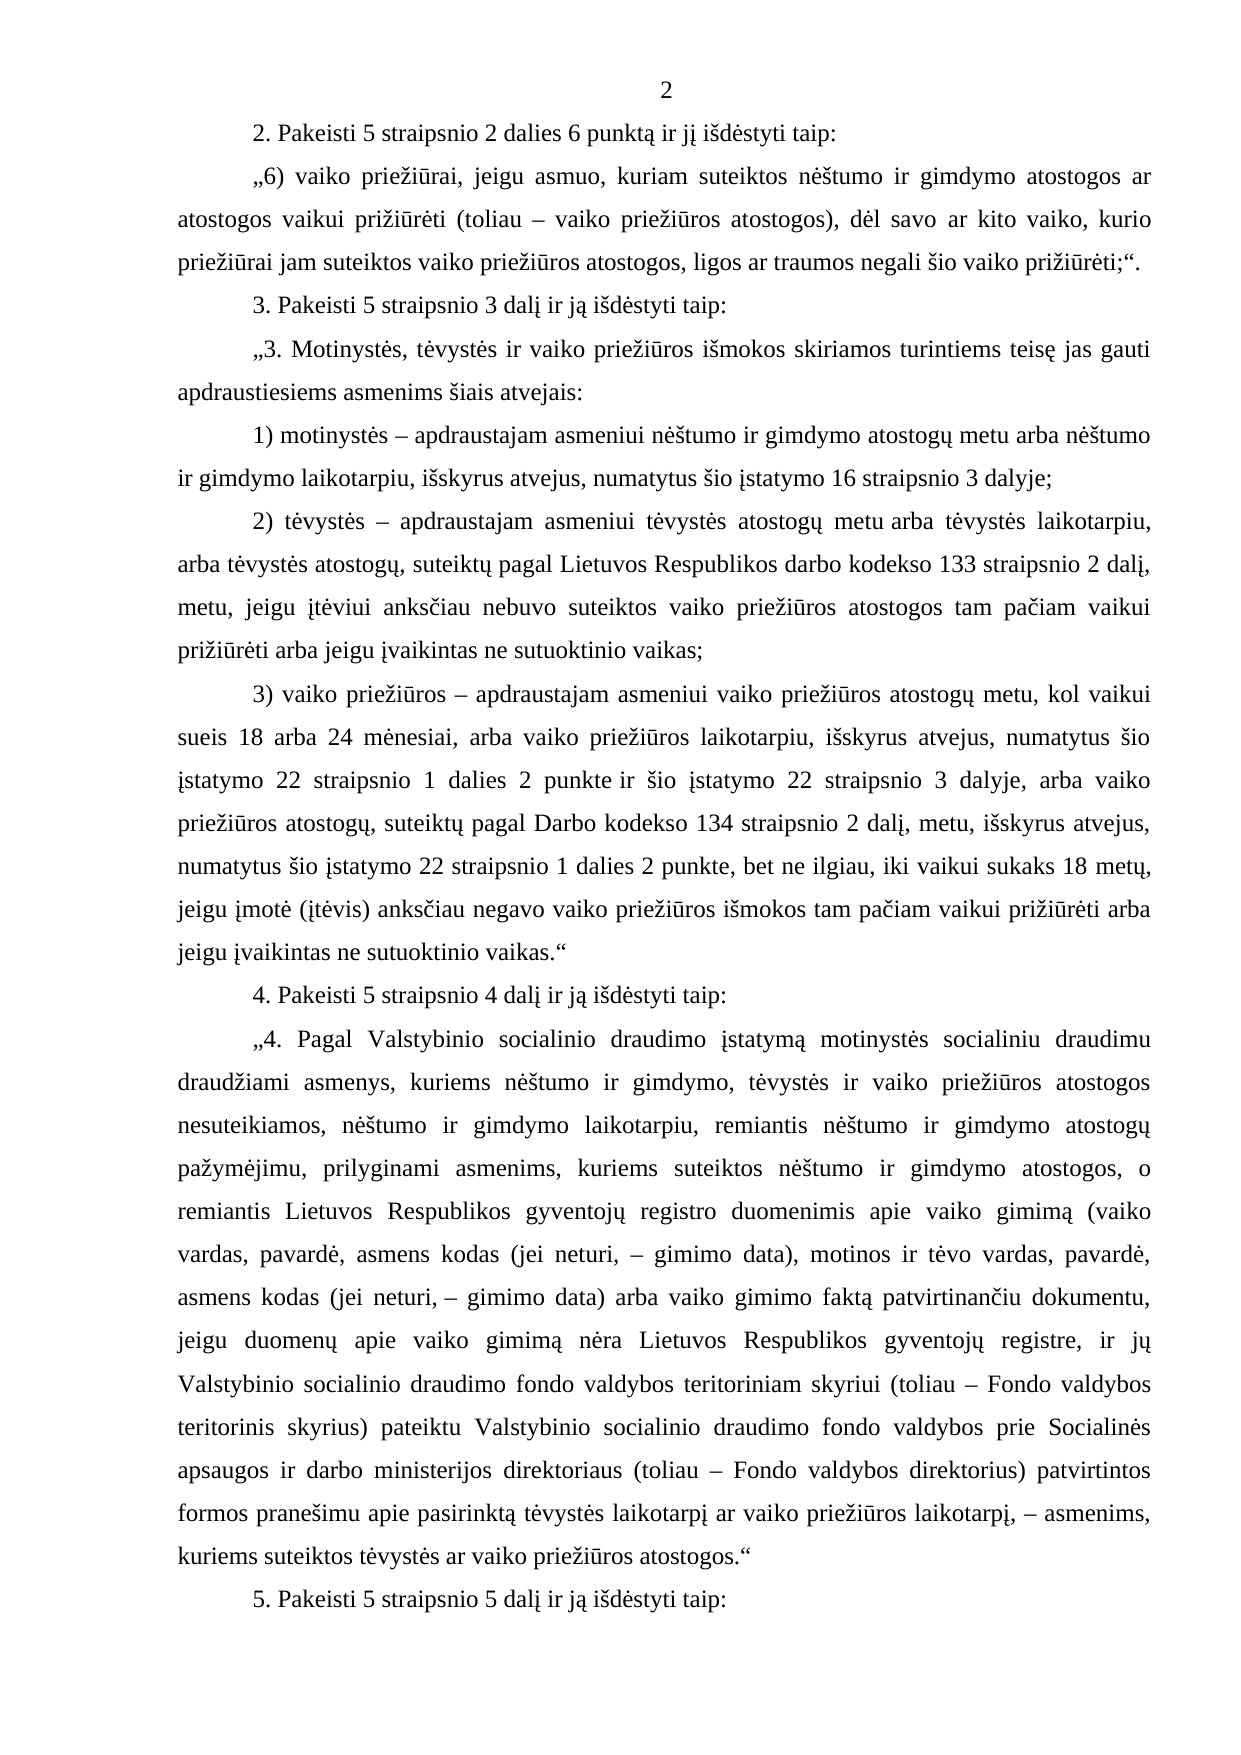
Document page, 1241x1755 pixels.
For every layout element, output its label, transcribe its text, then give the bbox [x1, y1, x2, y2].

text „6) vaiko priežiūrai, jeigu asmuo, kuriam suteiktos nėštumo ir gimdymo atostogos ar atostogos vaikui prižiūrėti (toliau – vaiko priežiūros atostogos), dėl savo ar kito vaiko, kurio priežiūrai jam suteiktos vaiko priežiūros atostogos, ligos ar traumos negali šio vaiko prižiūrėti;“. [177, 161, 1152, 276]
text „3. Motinystės, tėvystės ir vaiko priežiūros išmokos skiriamos turintiems teisę jas gauti apdraustiesiems asmenims šiais atvejais: [177, 334, 1152, 406]
text 2. Pakeisti 5 straipsnio 2 dalies 6 punktą ir jį išdėstyti taip: [177, 118, 1152, 147]
text 2) tėvystės – apdraustajam asmeniui tėvystės atostogų metu arba tėvystės laikotarpiu, arba tėvystės atostogų, suteiktų pagal Lietuvos Respublikos darbo kodekso 133 straipsnio 2 dalį, metu, jeigu įtėviui anksčiau nebuvo suteiktos vaiko priežiūros atostogos tam pačiam vaikui prižiūrėti arba jeigu įvaikintas ne sutuoktinio vaikas; [177, 506, 1152, 664]
text 3) vaiko priežiūros – apdraustajam asmeniui vaiko priežiūros atostogų metu, kol vaikui sueis 18 arba 24 mėnesiai, arba vaiko priežiūros laikotarpiu, išskyrus atvejus, numatytus šio įstatymo 22 straipsnio 1 dalies 2 punkte ir šio įstatymo 22 straipsnio 3 dalyje, arba vaiko priežiūros atostogų, suteiktų pagal Darbo kodekso 134 straipsnio 2 dalį, metu, išskyrus atvejus, numatytus šio įstatymo 22 straipsnio 1 dalies 2 punkte, bet ne ilgiau, iki vaikui sukaks 18 metų, jeigu įmotė (įtėvis) anksčiau negavo vaiko priežiūros išmokos tam pačiam vaikui prižiūrėti arba jeigu įvaikintas ne sutuoktinio vaikas.“ [177, 679, 1152, 966]
text 4. Pakeisti 5 straipsnio 4 dalį ir ją išdėstyti taip: [177, 981, 1152, 1009]
text 1) motinystės – apdraustajam asmeniui nėštumo ir gimdymo atostogų metu arba nėštumo ir gimdymo laikotarpiu, išskyrus atvejus, numatytus šio įstatymo 16 straipsnio 3 dalyje; [177, 420, 1152, 492]
text 3. Pakeisti 5 straipsnio 3 dalį ir ją išdėstyti taip: [177, 291, 1152, 319]
text 5. Pakeisti 5 straipsnio 5 dalį ir ją išdėstyti taip: [177, 1584, 1152, 1613]
text „4. Pagal Valstybinio socialinio draudimo įstatymą motinystės socialiniu draudimu draudžiami asmenys, kuriems nėštumo ir gimdymo, tėvystės ir vaiko priežiūros atostogos nesuteikiamos, nėštumo ir gimdymo laikotarpiu, remiantis nėštumo ir gimdymo atostogų pažymėjimu, prilyginami asmenims, kuriems suteiktos nėštumo ir gimdymo atostogos, o remiantis Lietuvos Respublikos gyventojų registro duomenimis apie vaiko gimimą (vaiko vardas, pavardė, asmens kodas (jei neturi, – gimimo data), motinos ir tėvo vardas, pavardė, asmens kodas (jei neturi, – gimimo data) arba vaiko gimimo faktą patvirtinančiu dokumentu, jeigu duomenų apie vaiko gimimą nėra Lietuvos Respublikos gyventojų registre, ir jų Valstybinio socialinio draudimo fondo valdybos teritoriniam skyriui (toliau – Fondo valdybos teritorinis skyrius) pateiktu Valstybinio socialinio draudimo fondo valdybos prie Socialinės apsaugos ir darbo ministerijos direktoriaus (toliau – Fondo valdybos direktorius) patvirtintos formos pranešimu apie pasirinktą tėvystės laikotarpį ar vaiko priežiūros laikotarpį, – asmenims, kuriems suteiktos tėvystės ar vaiko priežiūros atostogos.“ [177, 1024, 1152, 1570]
